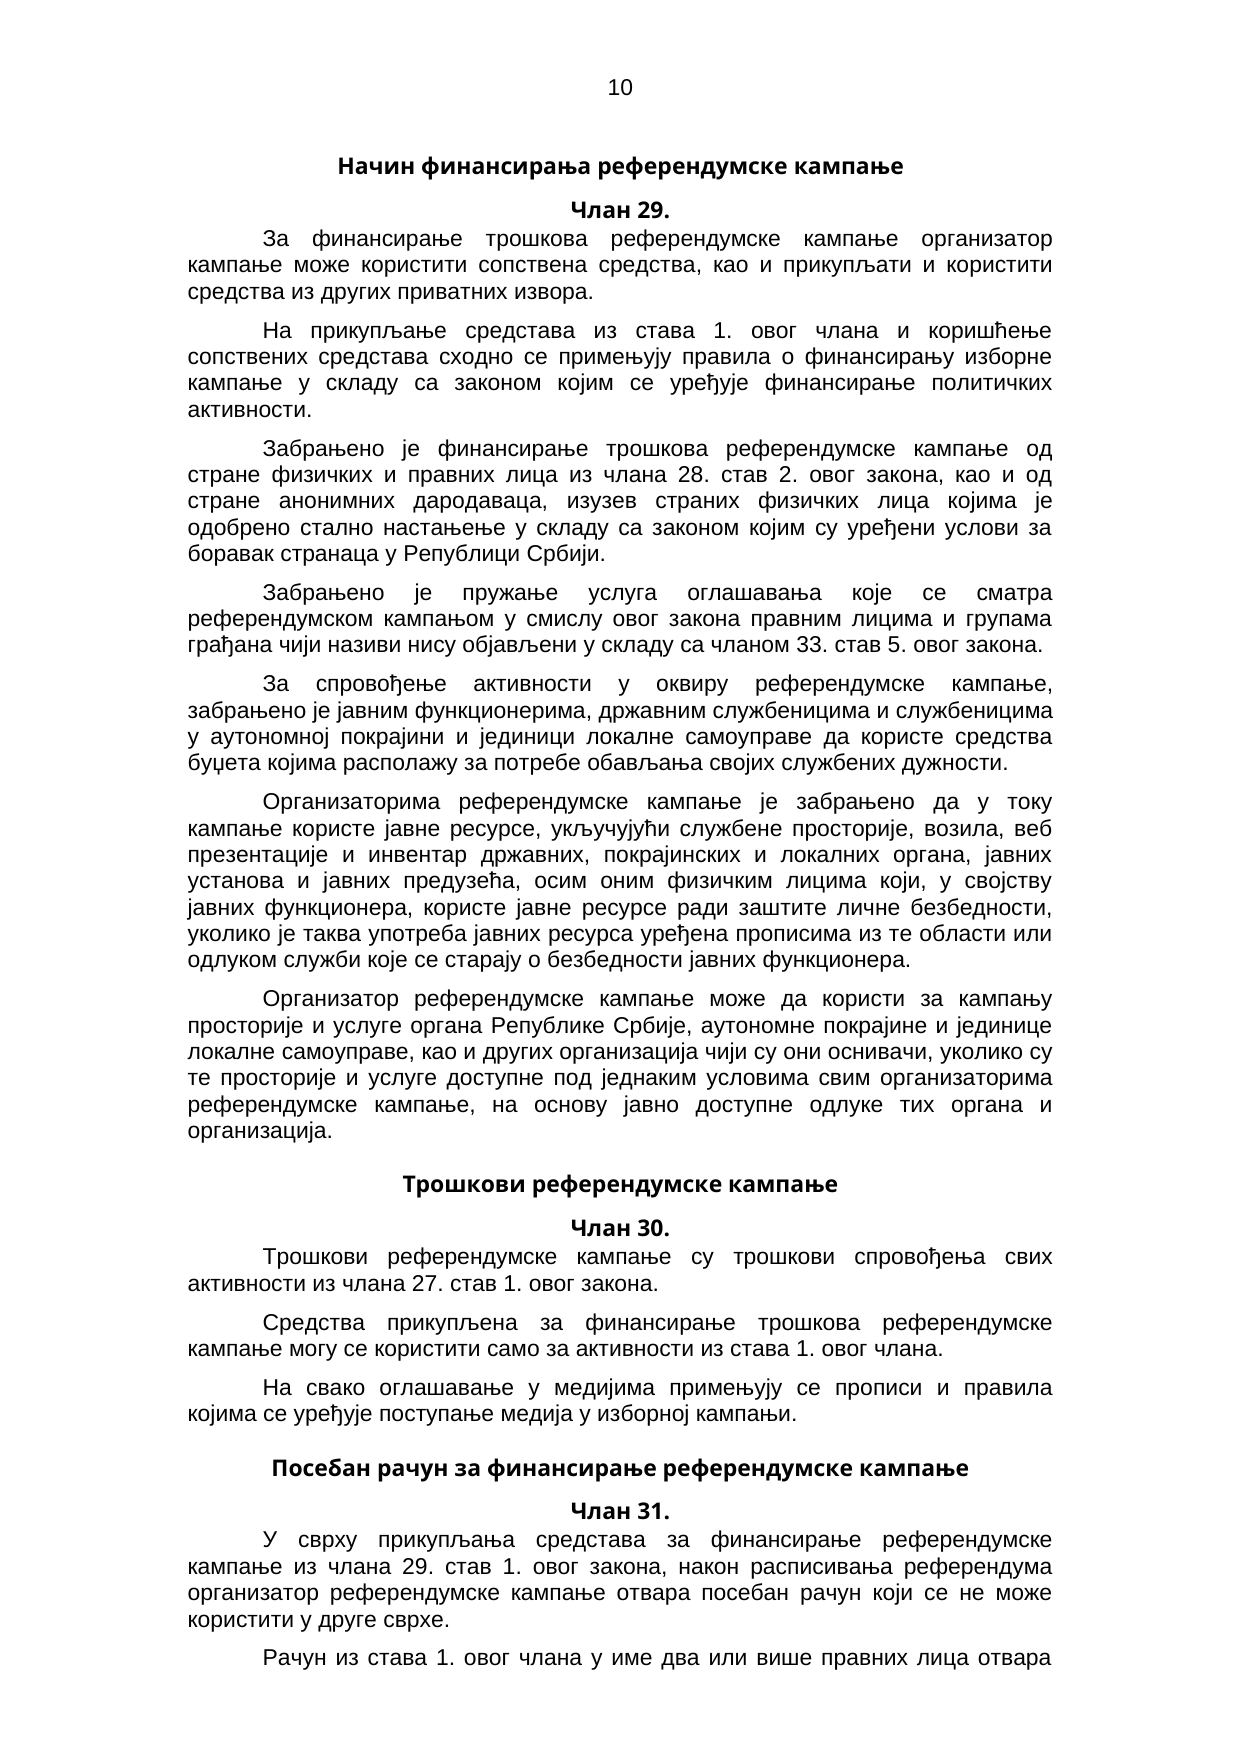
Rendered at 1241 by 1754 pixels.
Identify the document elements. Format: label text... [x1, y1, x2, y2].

text Члан 29. [262, 194, 978, 225]
text Трошкови референдумске кампање [262, 1168, 978, 1199]
text Забрањено је пружање услуга оглашавања које се сматра референдумском кампањом у смислу овог закона правним лицима и групама грађана чији називи нису објављени у складу са чланом 33. став 5. овог закона. [187, 579, 1053, 658]
text Организатор референдумске кампање може да користи за кампању просторије и услуге органа Републике Србије, аутономне покрајине и јединице локалне самоуправе, као и других организација чији су они оснивачи, уколико су те просторије и услуге доступне под једнаким условима свим организаторима референдумске кампање, на основу јавно доступне одлуке тих органа и организација. [187, 985, 1053, 1143]
text Посебан рачун за финансирање референдумске кампање [262, 1451, 978, 1483]
text За финансирање трошкова референдумске кампање организатор кампање може користити сопствена средства, као и прикупљати и користити средства из других приватних извора. [187, 225, 1053, 304]
text Члан 30. [262, 1212, 978, 1243]
text Средства прикупљена за финансирање трошкова референдумске кампање могу се користити само за активности из става 1. овог члана. [187, 1308, 1053, 1361]
text Члан 31. [262, 1495, 978, 1526]
text Начин финансирања референдумске кампање [262, 150, 978, 181]
text На свако оглашавање у медијима примењују се прописи и правила којима се уређује поступање медија у изборној кампањи. [187, 1374, 1053, 1426]
text Организаторима референдумске кампање је забрањено да у току кампање користе јавне ресурсе, укључујући службене просторије, возила, веб презентације и инвентар државних, покрајинских и локалних органа, јавних установа и јавних предузећа, осим оним физичким лицима који, у својству јавних функционера, користе јавне ресурсе ради заштите личне безбедности, уколико је таква употреба јавних ресурса уређена прописима из те области или одлуком служби које се старају о безбедности јавних функционера. [187, 788, 1053, 973]
text За спровођење активности у оквиру референдумске кампање, забрањено је јавним функционерима, државним службеницима и службеницима у аутономној покрајини и јединици локалне самоуправе да користе средства буџета којима располажу за потребе обављања својих службених дужности. [187, 670, 1053, 776]
text На прикупљање средстава из става 1. овог члана и коришћење сопствених средстава сходно се примењују правила о финансирању изборне кампање у складу са законом којим се уређује финансирање политичких активности. [187, 317, 1053, 422]
text Трошкови референдумске кампање су трошкови спровођења свих активности из члана 27. став 1. овог закона. [187, 1243, 1053, 1296]
text У сврху прикупљања средстава за финансирање референдумске кампање из члана 29. став 1. овог закона, након расписивања референдума организатор референдумске кампање отвара посебан рачун који се не може користити у друге сврхе. [187, 1526, 1053, 1632]
text Рачун из става 1. овог члана у име два или више правних лица отвара [187, 1644, 1053, 1671]
text Забрањено је финансирање трошкова референдумске кампање од стране физичких и правних лица из члана 28. став 2. овог закона, као и од стране анонимних дародаваца, изузев страних физичких лица којима је одобрено стално настањење у складу са законом којим су уређени услови за боравак странаца у Републици Србији. [187, 434, 1053, 566]
